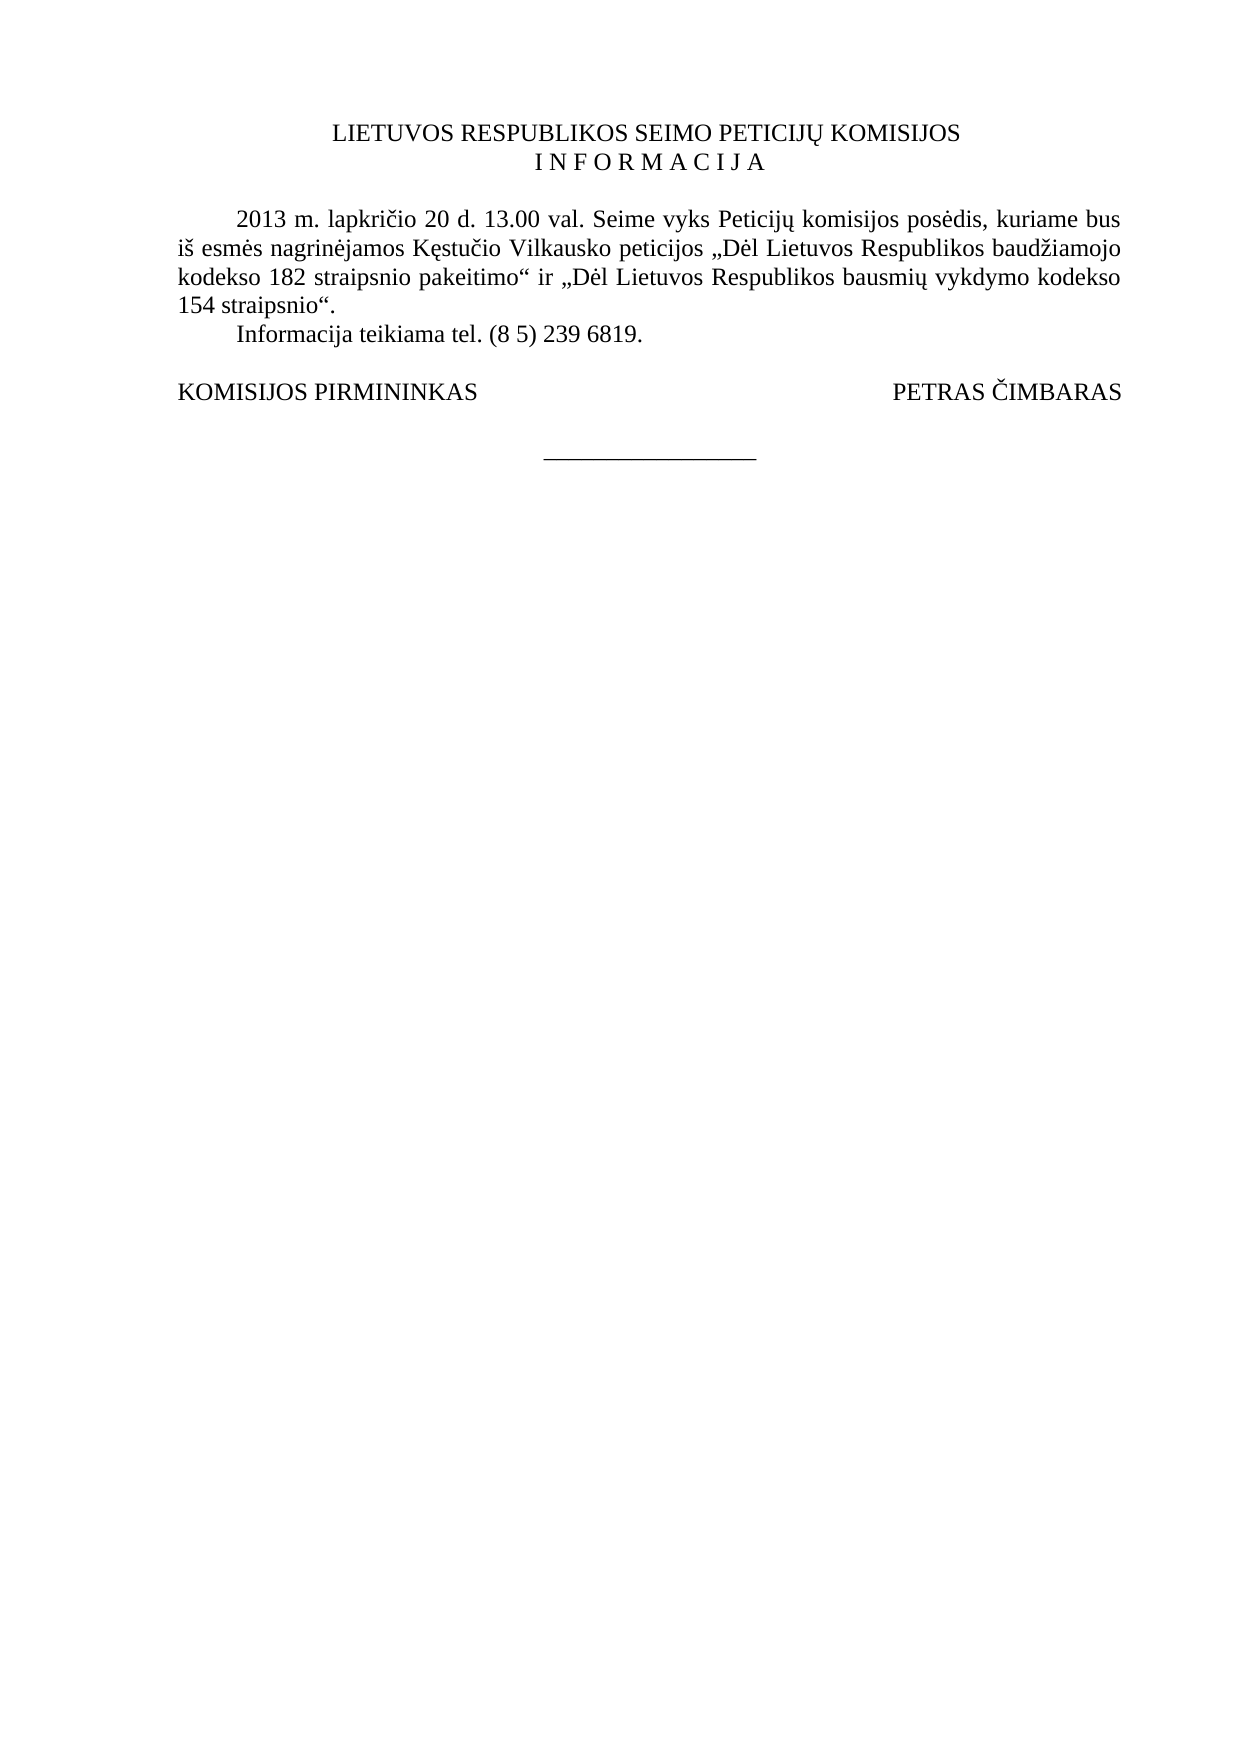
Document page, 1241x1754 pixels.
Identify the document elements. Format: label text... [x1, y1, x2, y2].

text Informacija teikiama tel. (8 5) 239 6819. [177, 319, 1122, 348]
text Lietuvos Respublikos Seimo Peticijų komisijos [177, 118, 1122, 147]
text i n f o r m a c i j a [177, 147, 1122, 176]
text 2013 m. lapkričio 20 d. 13.00 val. Seime vyks Peticijų komisijos posėdis, kuriame bus iš esmės nagrinėjamos Kęstučio Vilkausko peticijos „Dėl Lietuvos Respublikos baudžiamojo kodekso 182 straipsnio pakeitimo“ ir „Dėl Lietuvos Respublikos bausmių vykdymo kodekso 154 straipsnio“. [177, 204, 1122, 319]
text Komisijos pirmininkas Petras Čimbaras [177, 377, 1122, 406]
text _________________ [177, 434, 1122, 463]
